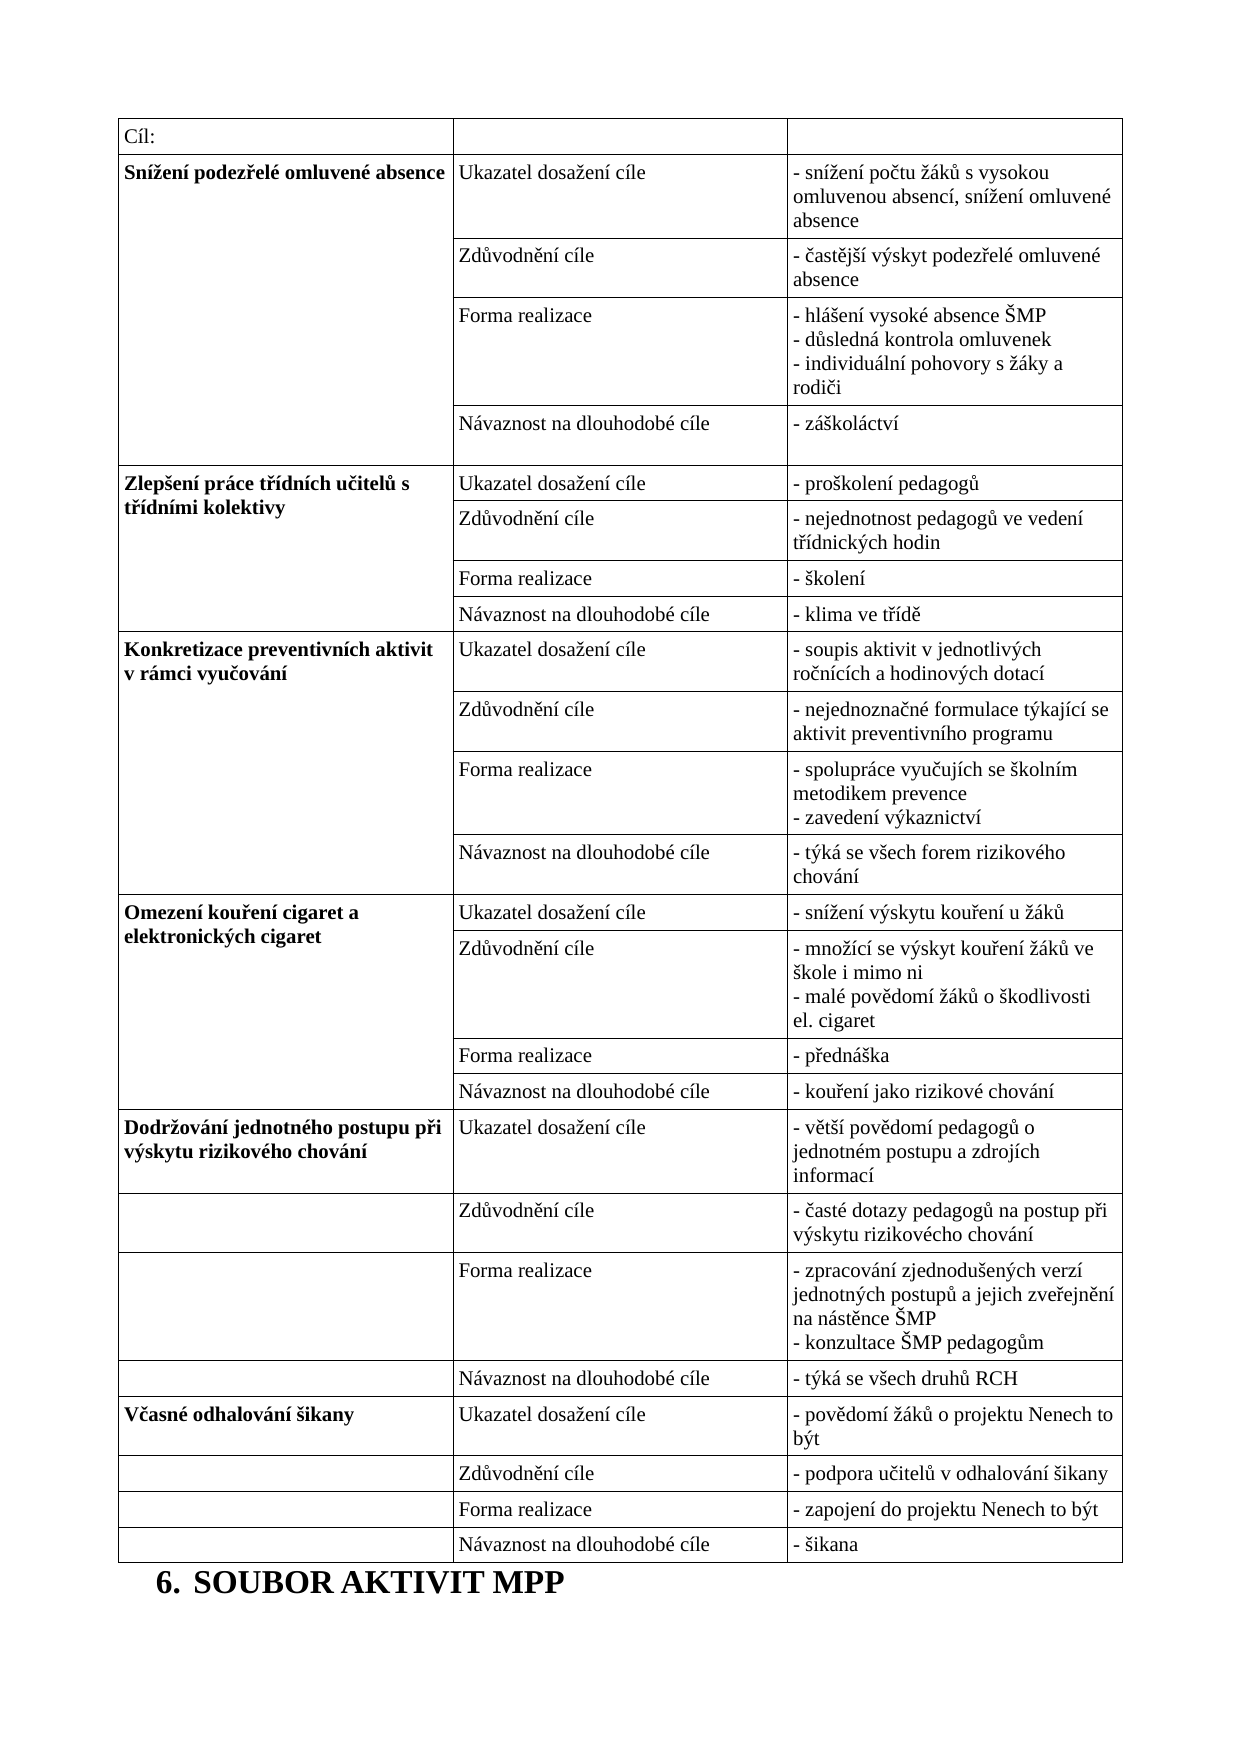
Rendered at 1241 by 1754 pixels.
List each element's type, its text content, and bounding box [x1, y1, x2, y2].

table_cell - klima ve třídě [788, 597, 1122, 631]
table_cell - nejednoznačné formulace týkající se aktivit preventivního programu [788, 692, 1122, 751]
table_cell Včasné odhalování šikany [119, 1397, 453, 1455]
table_cell - časté dotazy pedagogů na postup při výskytu rizikovécho chování [788, 1194, 1122, 1252]
table_cell Návaznost na dlouhodobé cíle [454, 1528, 787, 1562]
table_cell [119, 1456, 453, 1491]
table_cell [119, 1253, 453, 1360]
table_cell Dodržování jednotného postupu při výskytu rizikového chování [119, 1110, 453, 1192]
table_cell Zdůvodnění cíle [454, 692, 787, 751]
table_cell - povědomí žáků o projektu Nenech to být [788, 1397, 1122, 1455]
table_cell Návaznost na dlouhodobé cíle [454, 1361, 787, 1396]
table_cell [119, 1492, 453, 1527]
table_cell - týká se všech druhů RCH [788, 1361, 1122, 1396]
table_cell Ukazatel dosažení cíle [454, 895, 787, 930]
table_cell Omezení kouření cigaret a elektronických cigaret [119, 895, 453, 1109]
table_cell - týká se všech forem rizikového chování [788, 835, 1122, 894]
table_cell Forma realizace [454, 561, 787, 596]
table_cell Forma realizace [454, 752, 787, 834]
table_cell Forma realizace [454, 298, 787, 405]
table_cell - zapojení do projektu Nenech to být [788, 1492, 1122, 1527]
table_cell - spolupráce vyučujích se školním metodikem prevence - zavedení výkaznictví [788, 752, 1122, 834]
table_cell Zdůvodnění cíle [454, 931, 787, 1037]
table_cell Ukazatel dosažení cíle [454, 632, 787, 691]
table_cell - snížení počtu žáků s vysokou omluvenou absencí, snížení omluvené absence [788, 155, 1122, 237]
table_cell - nejednotnost pedagogů ve vedení třídnických hodin [788, 501, 1122, 560]
table_cell - soupis aktivit v jednotlivých ročnících a hodinových dotací [788, 632, 1122, 691]
table_cell - častější výskyt podezřelé omluvené absence [788, 239, 1122, 297]
table_cell Ukazatel dosažení cíle [454, 466, 787, 500]
table_cell Zlepšení práce třídních učitelů s třídními kolektivy [119, 466, 453, 631]
table_cell [119, 1528, 453, 1562]
table_cell Zdůvodnění cíle [454, 1456, 787, 1491]
table_cell Zdůvodnění cíle [454, 501, 787, 560]
table_cell Zdůvodnění cíle [454, 1194, 787, 1252]
table_cell Ukazatel dosažení cíle [454, 155, 787, 237]
table_cell [119, 1361, 453, 1396]
table_cell - proškolení pedagogů [788, 466, 1122, 500]
table_cell Forma realizace [454, 1253, 787, 1360]
table_header Cíl: [119, 119, 453, 154]
table_cell - větší povědomí pedagogů o jednotném postupu a zdrojích informací [788, 1110, 1122, 1192]
table_cell - množící se výskyt kouření žáků ve škole i mimo ni - malé povědomí žáků o škodlivosti el. cigaret [788, 931, 1122, 1037]
table_cell Forma realizace [454, 1039, 787, 1073]
table_cell - přednáška [788, 1039, 1122, 1073]
table_cell - podpora učitelů v odhalování šikany [788, 1456, 1122, 1491]
table_cell Konkretizace preventivních aktivit v rámci vyučování [119, 632, 453, 894]
table_cell Zdůvodnění cíle [454, 239, 787, 297]
table_cell Návaznost na dlouhodobé cíle [454, 835, 787, 894]
table_cell - záškoláctví [788, 406, 1122, 465]
table_cell Návaznost na dlouhodobé cíle [454, 1074, 787, 1109]
table_cell Návaznost na dlouhodobé cíle [454, 597, 787, 631]
list SOUBOR AKTIVIT MPP [156, 1563, 1122, 1601]
table_cell Snížení podezřelé omluvené absence [119, 155, 453, 465]
table_cell Ukazatel dosažení cíle [454, 1397, 787, 1455]
table_cell Návaznost na dlouhodobé cíle [454, 406, 787, 465]
table_cell [119, 1194, 453, 1252]
table_cell - kouření jako rizikové chování [788, 1074, 1122, 1109]
table_header [788, 119, 1122, 154]
table_cell Ukazatel dosažení cíle [454, 1110, 787, 1192]
table_cell - hlášení vysoké absence ŠMP - důsledná kontrola omluvenek - individuální pohovory s žáky a rodiči [788, 298, 1122, 405]
table_cell Forma realizace [454, 1492, 787, 1527]
table_header [454, 119, 787, 154]
table_cell - školení [788, 561, 1122, 596]
table_cell - snížení výskytu kouření u žáků [788, 895, 1122, 930]
table_cell - zpracování zjednodušených verzí jednotných postupů a jejich zveřejnění na nástěnce ŠMP - konzultace ŠMP pedagogům [788, 1253, 1122, 1360]
table_cell - šikana [788, 1528, 1122, 1562]
